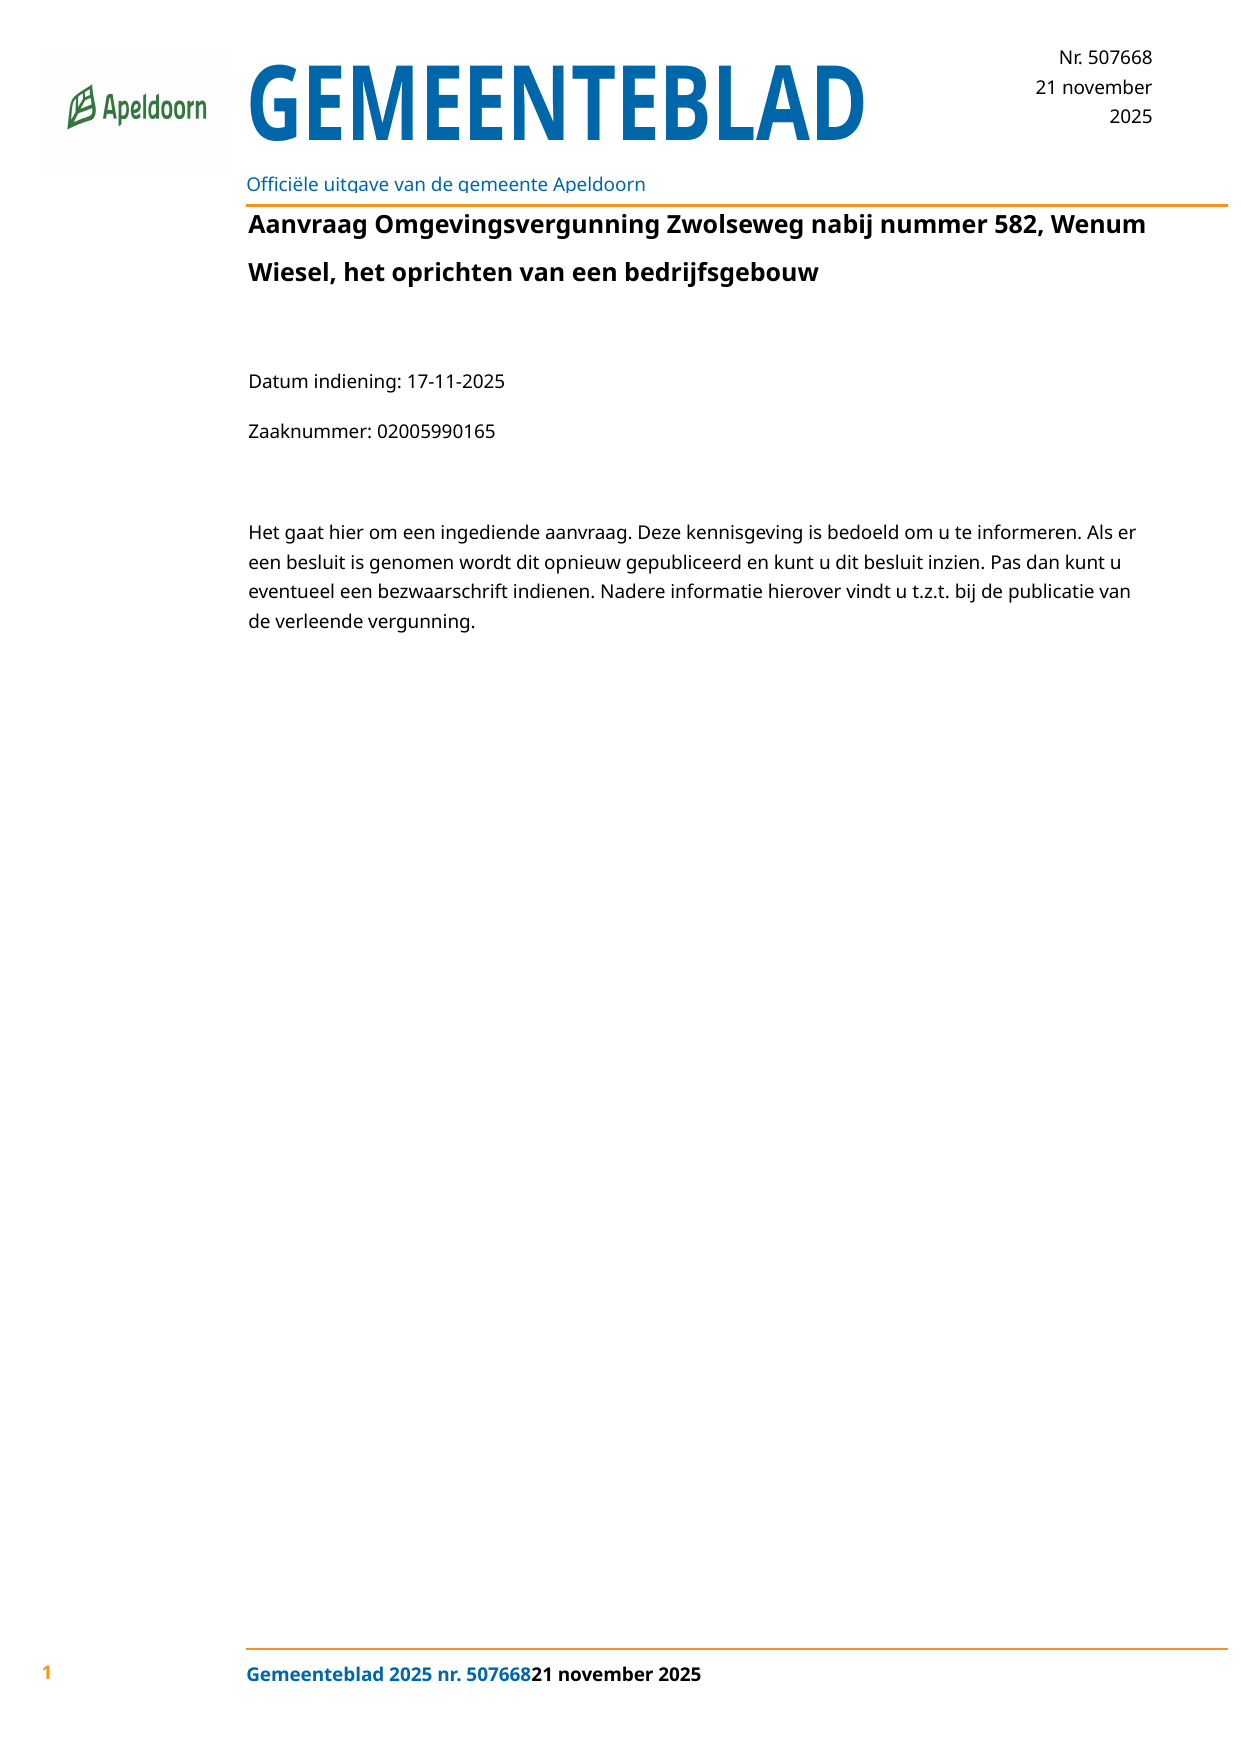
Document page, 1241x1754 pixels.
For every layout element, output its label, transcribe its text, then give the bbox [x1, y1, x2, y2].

text Datum indiening: 17-11-2025 [248, 368, 1152, 394]
text Zaaknummer: 02005990165 [248, 419, 1152, 444]
picture [41, 47, 231, 172]
text Aanvraag Omgevingsvergunning Zwolseweg nabij nummer 582, Wenum Wiesel, het oprichten van een bedrijfsgebouw [248, 207, 1152, 288]
text Het gaat hier om een ingediende aanvraag. Deze kennisgeving is bedoeld om u te informeren. Als er een besluit is genomen wordt dit opnieuw gepubliceerd en kunt u dit besluit inzien. Pas dan kunt u eventueel een bezwaarschrift indienen. Nadere informatie hierover vindt u t.z.t. bij de publicatie van de verleende vergunning. [248, 519, 1152, 634]
